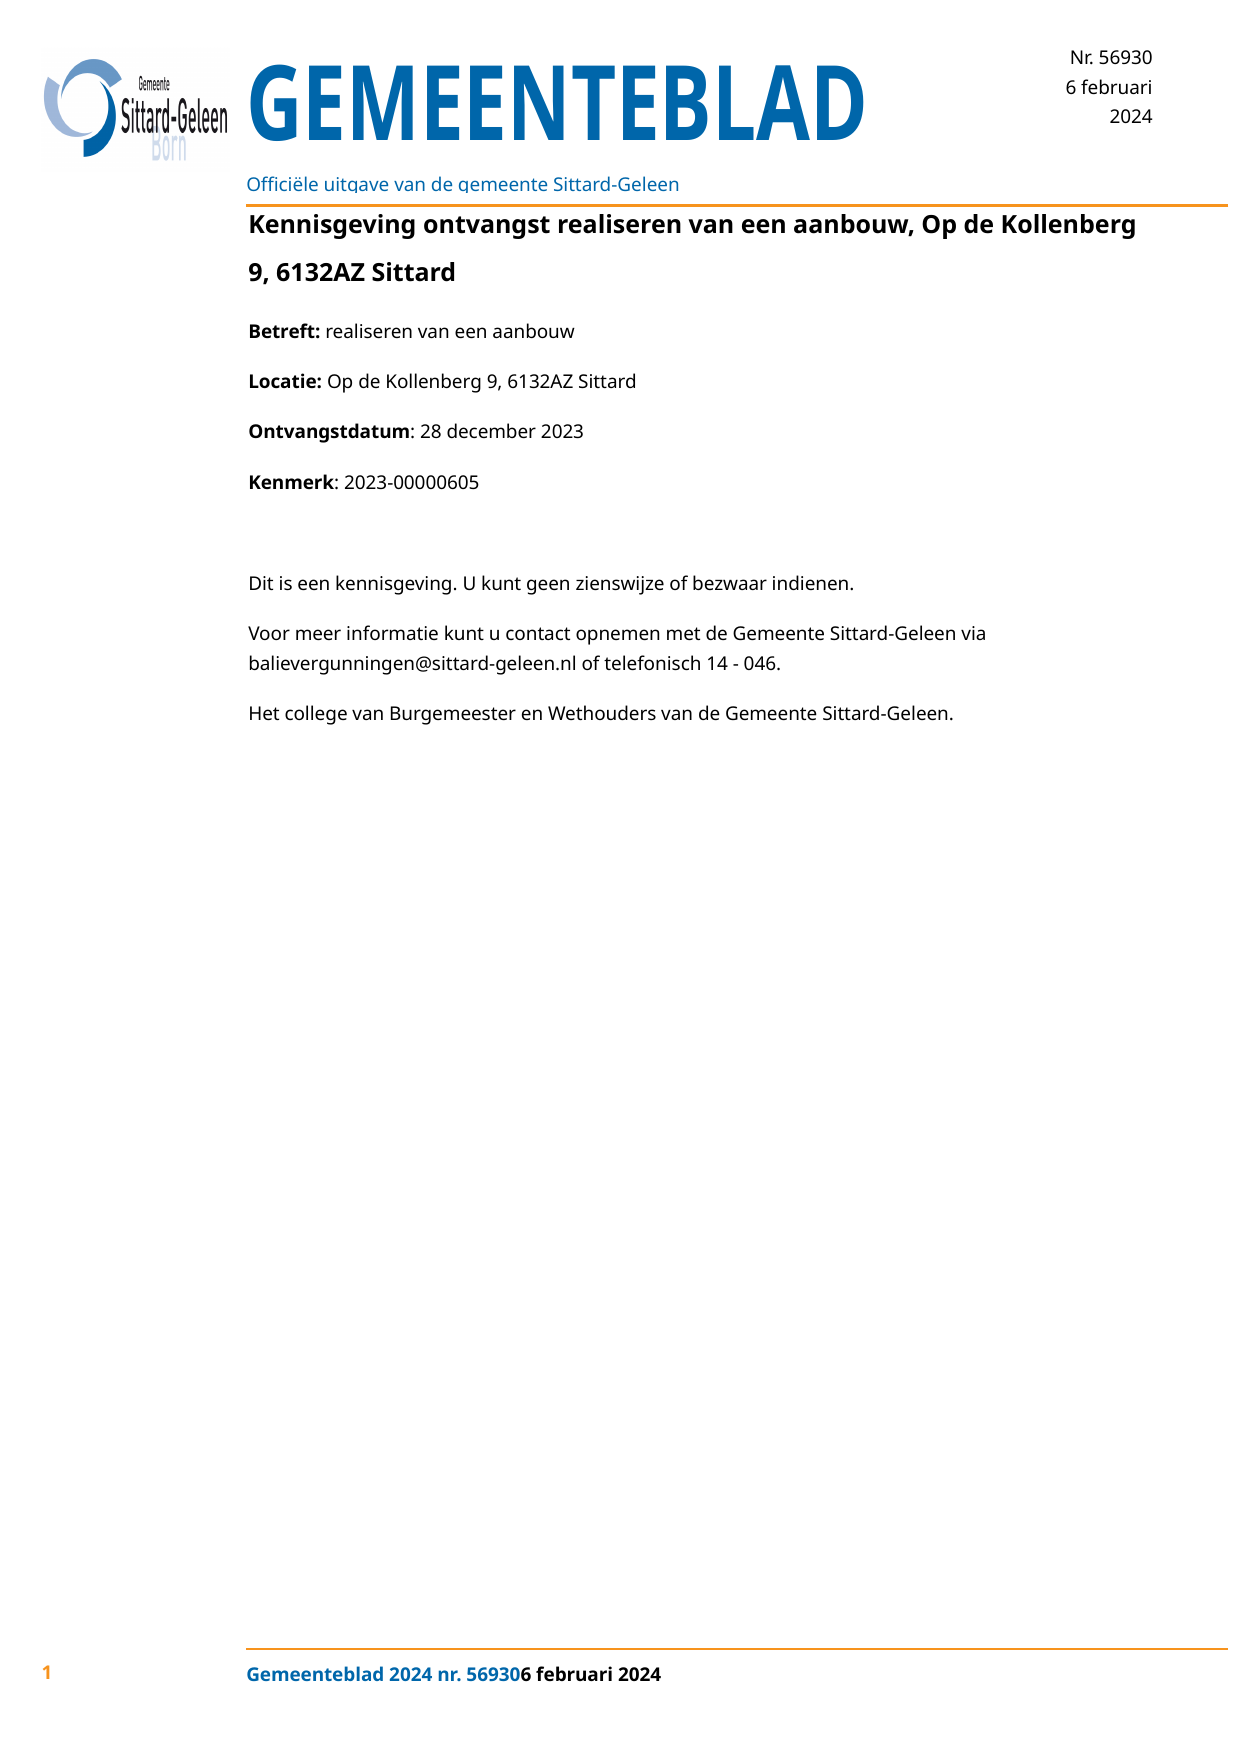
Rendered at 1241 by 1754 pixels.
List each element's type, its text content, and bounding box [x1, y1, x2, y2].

text Betreft: realiseren van een aanbouw [248, 318, 1152, 344]
text Voor meer informatie kunt u contact opnemen met de Gemeente Sittard-Geleen via balievergunningen@sittard-geleen.nl of telefonisch 14 - 046. [248, 620, 1152, 676]
text Kenmerk: 2023-00000605 [248, 469, 1152, 495]
picture [41, 47, 231, 172]
text Locatie: Op de Kollenberg 9, 6132AZ Sittard [248, 368, 1152, 394]
text Dit is een kennisgeving. U kunt geen zienswijze of bezwaar indienen. [248, 570, 1152, 596]
text Het college van Burgemeester en Wethouders van de Gemeente Sittard-Geleen. [248, 700, 1152, 726]
text Kennisgeving ontvangst realiseren van een aanbouw, Op de Kollenberg 9, 6132AZ Sittard [248, 207, 1152, 288]
text Ontvangstdatum: 28 december 2023 [248, 419, 1152, 444]
